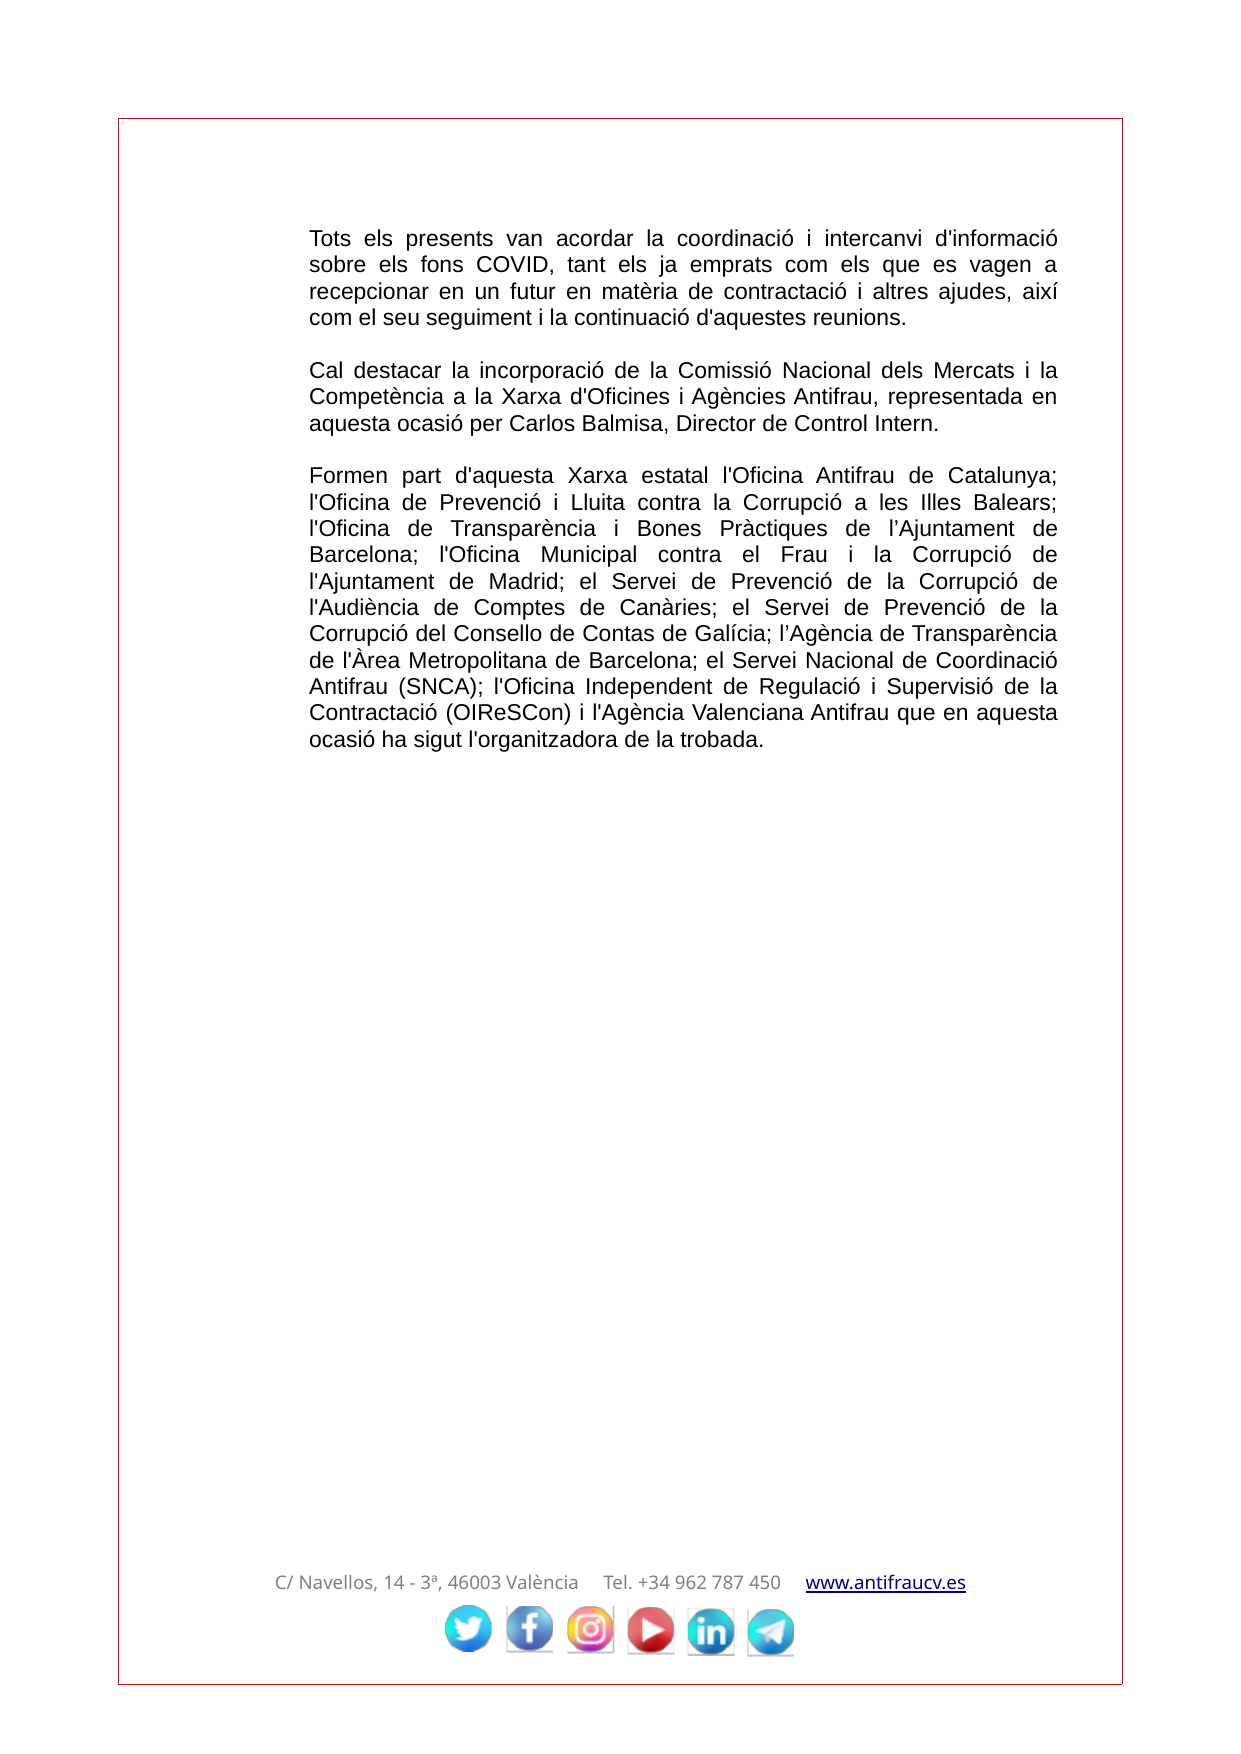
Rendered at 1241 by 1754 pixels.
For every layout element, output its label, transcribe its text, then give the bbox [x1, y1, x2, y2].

picture [627, 1607, 675, 1655]
picture [444, 1604, 492, 1652]
picture [567, 1606, 615, 1654]
picture [506, 1606, 553, 1653]
picture [747, 1609, 794, 1657]
picture [687, 1608, 735, 1656]
table_header Tots els presents van acordar la coordinació i intercanvi d'informació sobre els fons COVID, tant els ja emprats com els que es vagen a recepcionar en un futur en matèria de contractació i altres ajudes, així com el seu seguiment i la continuació d'aquestes reunions. Cal destacar la incorporació de la Comissió Nacional dels Mercats i la Competència a la Xarxa d'Oficines i Agències Antifrau, representada en aquesta ocasió per Carlos Balmisa, Director de Control Intern. Formen part d'aquesta Xarxa estatal l'Oficina Antifrau de Catalunya; l'Oficina de Prevenció i Lluita contra la Corrupció a les Illes Balears; l'Oficina de Transparència i Bones Pràctiques de l’Ajuntament de Barcelona; l'Oficina Municipal contra el Frau i la Corrupció de l'Ajuntament de Madrid; el Servei de Prevenció de la Corrupció de l'Audiència de Comptes de Canàries; el Servei de Prevenció de la Corrupció del Consello de Contas de Galícia; l’Agència de Transparència de l'Àrea Metropolitana de Barcelona; el Servei Nacional de Coordinació Antifrau (SNCA); l'Oficina Independent de Regulació i Supervisió de la Contractació (OIReSCon) i l'Agència Valenciana Antifrau que en aquesta ocasió ha sigut l'organitzadora de la trobada. [303, 219, 1064, 811]
table_header [143, 219, 303, 811]
